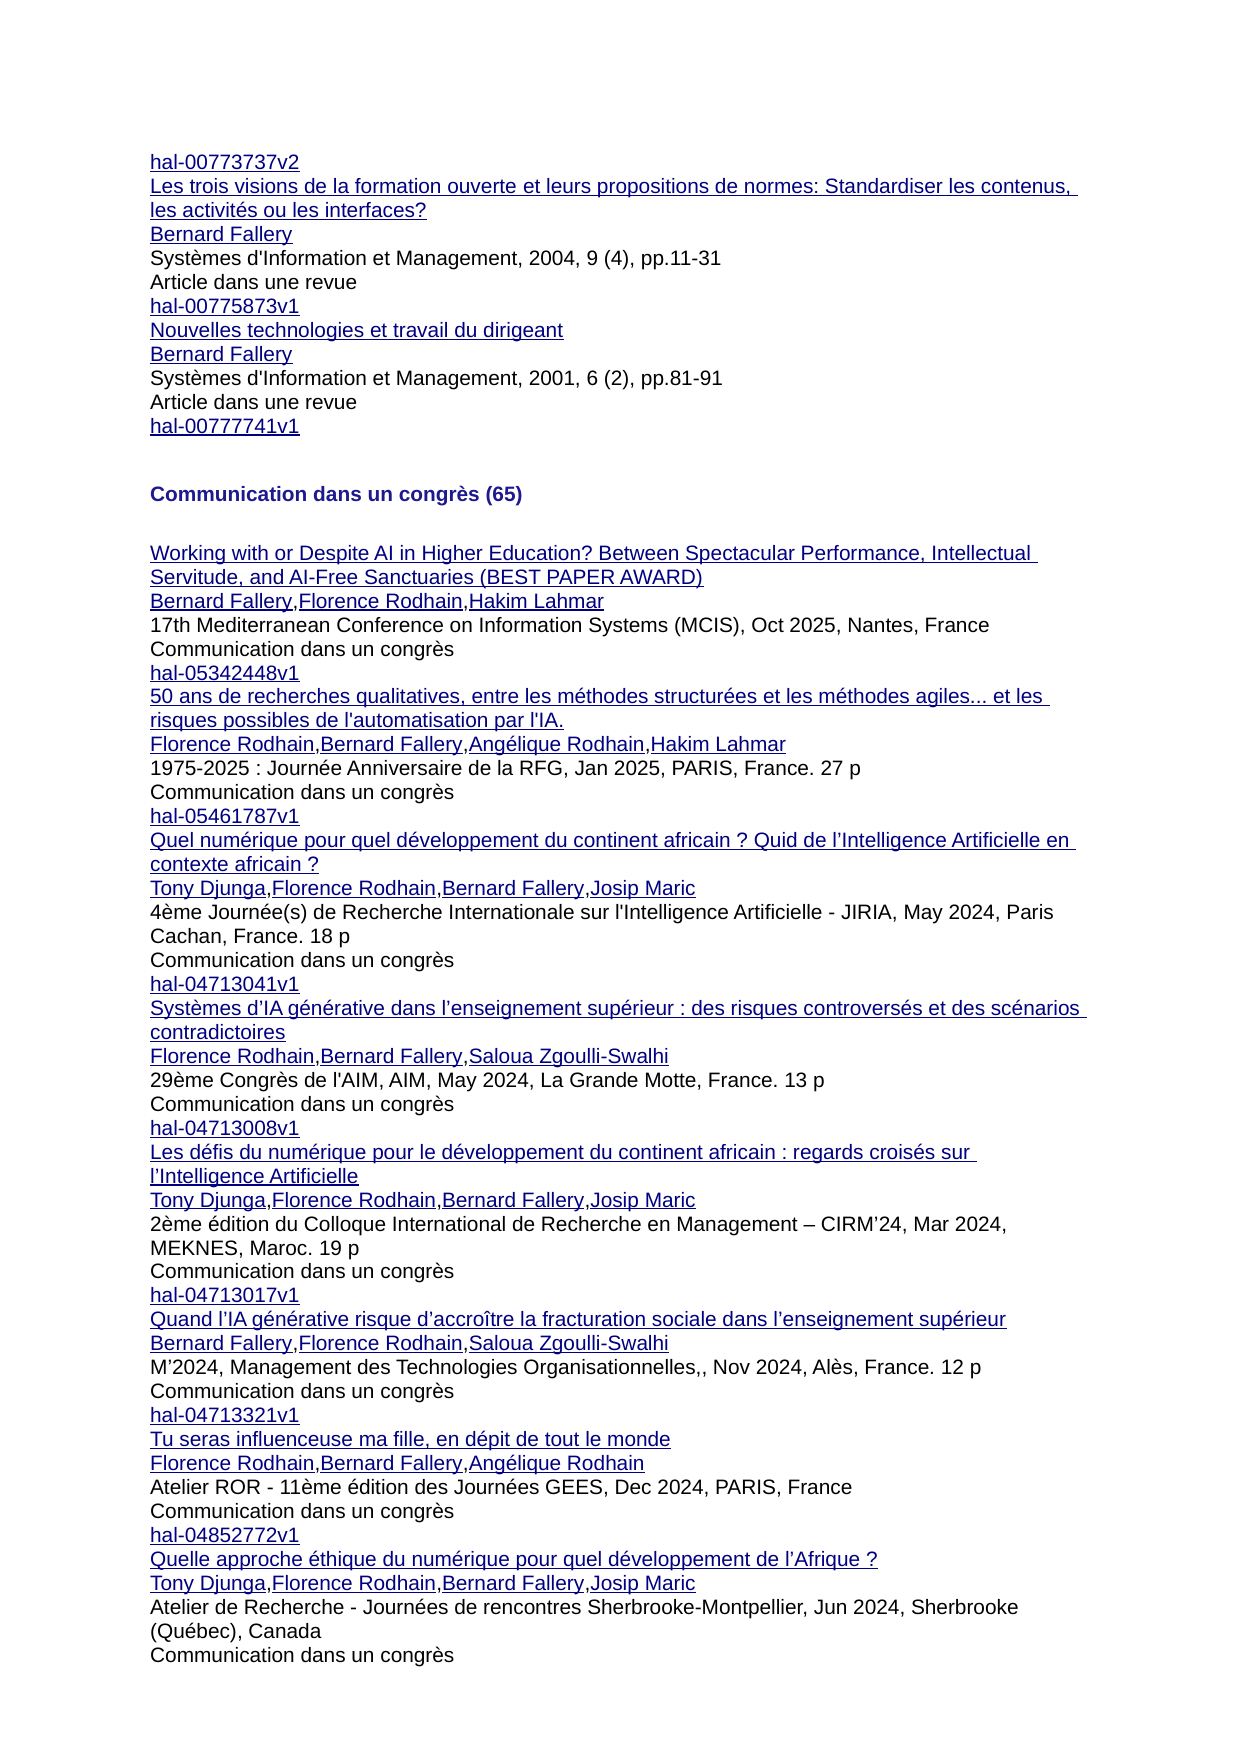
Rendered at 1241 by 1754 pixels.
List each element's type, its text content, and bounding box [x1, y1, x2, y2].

table_cell Tu seras influenceuse ma fille, en dépit de tout le monde Florence Rodhain,Bernard Fallery,Angélique Rodhain Atelier ROR - 11ème édition des Journées GEES, Dec 2024, PARIS, France Communication dans un congrès hal-04852772v1 [150, 1427, 1090, 1547]
table_cell Les défis du numérique pour le développement du continent africain : regards croisés sur l’Intelligence Artificielle Tony Djunga,Florence Rodhain,Bernard Fallery,Josip Maric 2ème édition du Colloque International de Recherche en Management – CIRM’24, Mar 2024, MEKNES, Maroc. 19 p Communication dans un congrès hal-04713017v1 [150, 1140, 1090, 1307]
table_cell hal-00773737v2 [150, 150, 1090, 174]
table_cell Quel numérique pour quel développement du continent africain ? Quid de l’Intelligence Artificielle en contexte africain ? Tony Djunga,Florence Rodhain,Bernard Fallery,Josip Maric 4ème Journée(s) de Recherche Internationale sur l'Intelligence Artificielle - JIRIA, May 2024, Paris Cachan, France. 18 p Communication dans un congrès hal-04713041v1 [150, 828, 1090, 996]
table_header Working with or Despite AI in Higher Education? Between Spectacular Performance, Intellectual Servitude, and AI-Free Sanctuaries (BEST PAPER AWARD) Bernard Fallery,Florence Rodhain,Hakim Lahmar 17th Mediterranean Conference on Information Systems (MCIS), Oct 2025, Nantes, France Communication dans un congrès hal-05342448v1 [150, 541, 1090, 684]
table_cell 50 ans de recherches qualitatives, entre les méthodes structurées et les méthodes agiles... et les risques possibles de l'automatisation par l'IA. Florence Rodhain,Bernard Fallery,Angélique Rodhain,Hakim Lahmar 1975-2025 : Journée Anniversaire de la RFG, Jan 2025, PARIS, France. 27 p Communication dans un congrès hal-05461787v1 [150, 684, 1090, 828]
subtitle Communication dans un congrès (65) [150, 482, 1090, 506]
table_cell Systèmes d’IA générative dans l’enseignement supérieur : des risques controversés et des scénarios contradictoires Florence Rodhain,Bernard Fallery,Saloua Zgoulli-Swalhi 29ème Congrès de l'AIM, AIM, May 2024, La Grande Motte, France. 13 p Communication dans un congrès hal-04713008v1 [150, 996, 1090, 1139]
table_cell Quand l’IA générative risque d’accroître la fracturation sociale dans l’enseignement supérieur Bernard Fallery,Florence Rodhain,Saloua Zgoulli-Swalhi M’2024, Management des Technologies Organisationnelles,, Nov 2024, Alès, France. 12 p Communication dans un congrès hal-04713321v1 [150, 1307, 1090, 1427]
table_cell Quelle approche éthique du numérique pour quel développement de l’Afrique ? Tony Djunga,Florence Rodhain,Bernard Fallery,Josip Maric Atelier de Recherche - Journées de rencontres Sherbrooke-Montpellier, Jun 2024, Sherbrooke (Québec), Canada Communication dans un congrès [150, 1547, 1090, 1667]
table_cell Les trois visions de la formation ouverte et leurs propositions de normes: Standardiser les contenus, les activités ou les interfaces? Bernard Fallery Systèmes d'Information et Management, 2004, 9 (4), pp.11-31 Article dans une revue hal-00775873v1 [150, 174, 1090, 318]
table_cell Nouvelles technologies et travail du dirigeant Bernard Fallery Systèmes d'Information et Management, 2001, 6 (2), pp.81-91 Article dans une revue hal-00777741v1 [150, 318, 1090, 437]
